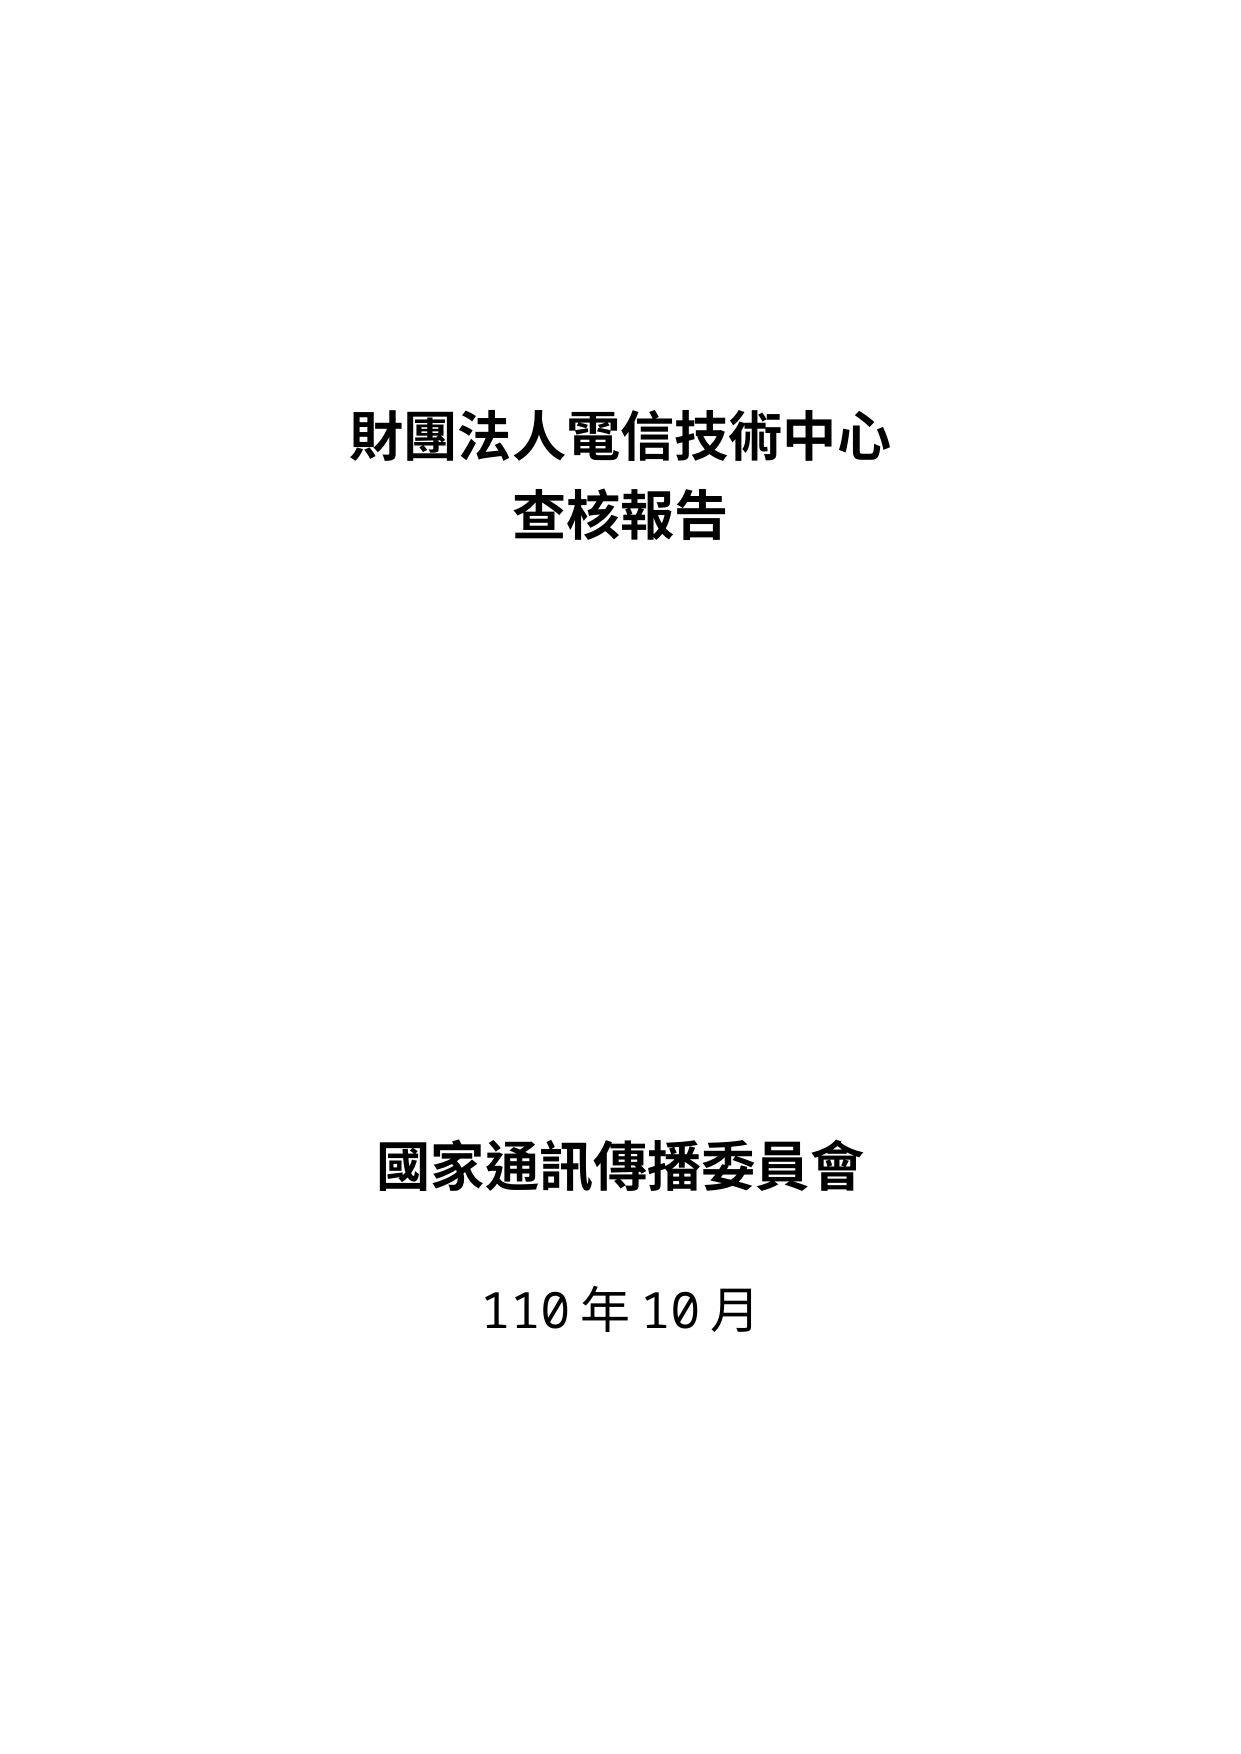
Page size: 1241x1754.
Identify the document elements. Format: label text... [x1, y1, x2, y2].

text 110年10月 [187, 1271, 1053, 1343]
text 查核報告 [187, 472, 1053, 551]
text 國家通訊傳播委員會 [187, 1124, 1053, 1202]
text 財團法人電信技術中心 [187, 394, 1053, 472]
